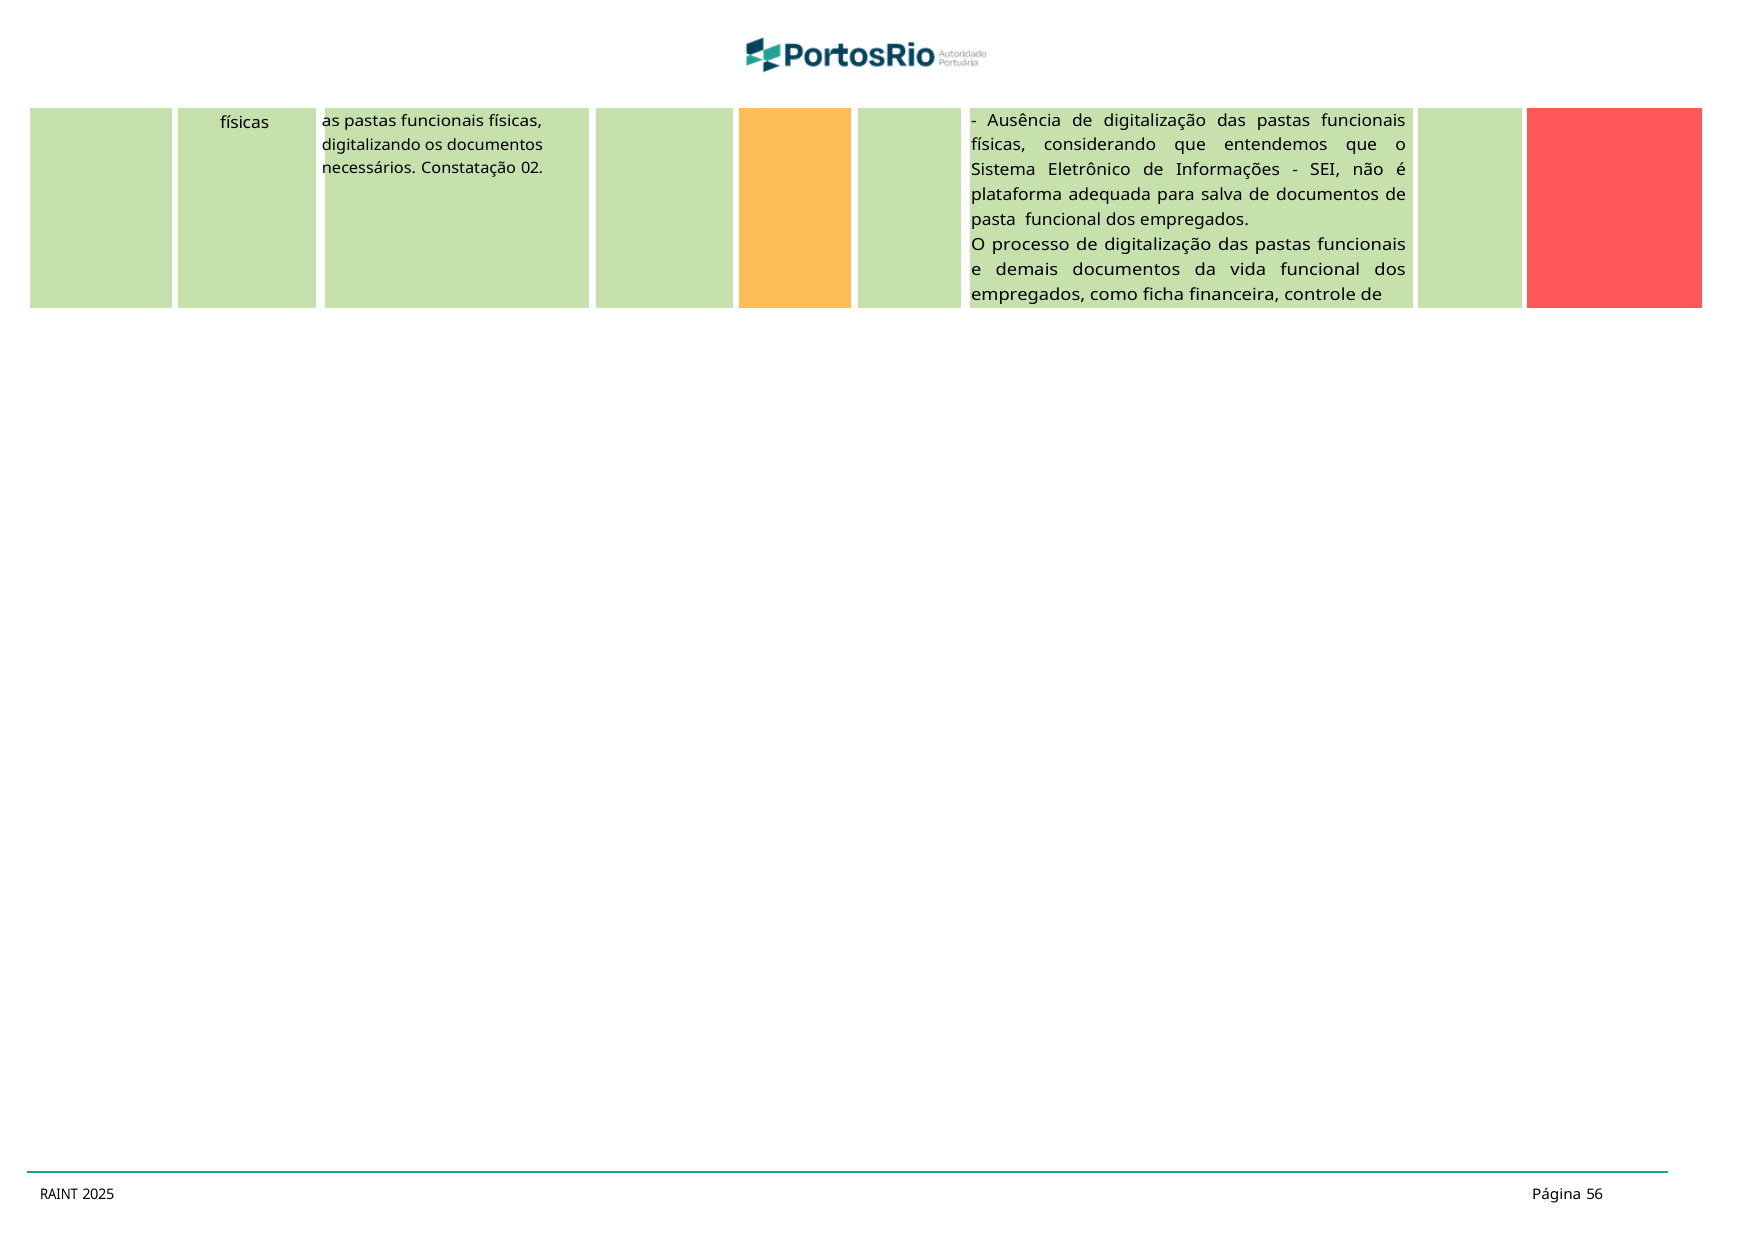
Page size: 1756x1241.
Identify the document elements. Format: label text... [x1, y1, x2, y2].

table_cell [739, 108, 851, 308]
table_cell 7.2.1.1 - RECOMENDAMOS à Superintendência de Recursos Humanos (SUPREC) que crie processos eletrônicos no SEI para as pastas funcionais físicas, digitalizando os documentos necessários. Constatação 02. [325, 108, 589, 308]
table_cell [30, 108, 172, 308]
table_cell [1418, 108, 1522, 308]
table_cell [1527, 108, 1702, 308]
table_cell [596, 108, 733, 308]
table_cell PONTO 2 Ausência de digitalização das pastas funcionais físicas [178, 108, 316, 308]
table_cell - Ausência de digitalização das pastas funcionais físicas, considerando que entendemos que o Sistema Eletrônico de Informações - SEI, não é plataforma adequada para salva de documentos de pasta funcional dos empregados. O processo de digitalização das pastas funcionais e demais documentos da vida funcional dos empregados, como ficha financeira, controle de [970, 108, 1413, 308]
table_cell [858, 108, 961, 308]
